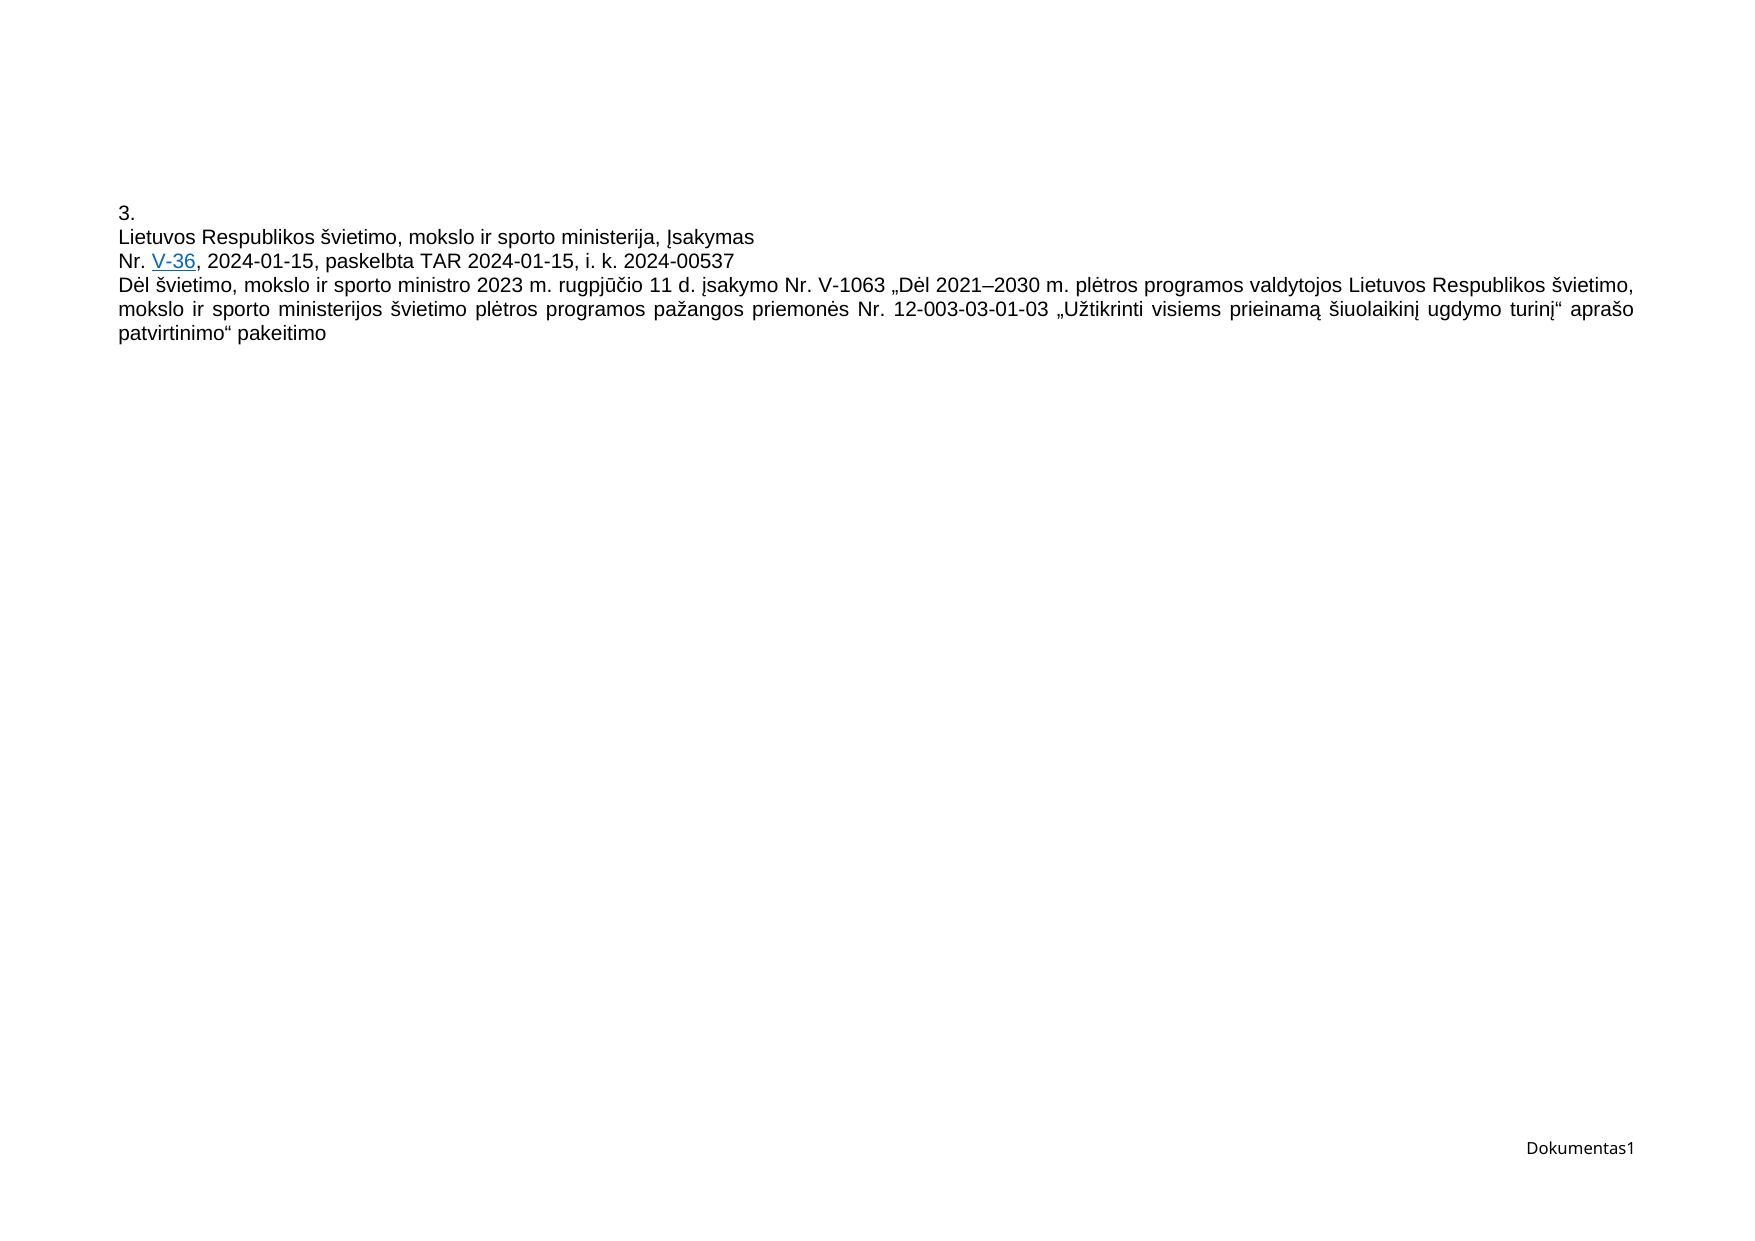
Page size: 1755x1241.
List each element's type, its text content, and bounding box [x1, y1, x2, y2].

text Nr. V-36, 2024-01-15, paskelbta TAR 2024-01-15, i. k. 2024-00537 [118, 249, 1636, 273]
text 3. [118, 201, 1636, 225]
text Lietuvos Respublikos švietimo, mokslo ir sporto ministerija, Įsakymas [118, 225, 1636, 249]
text Dėl švietimo, mokslo ir sporto ministro 2023 m. rugpjūčio 11 d. įsakymo Nr. V-1063 „Dėl 2021–2030 m. plėtros programos valdytojos Lietuvos Respublikos švietimo, mokslo ir sporto ministerijos švietimo plėtros programos pažangos priemonės Nr. 12-003-03-01-03 „Užtikrinti visiems prieinamą šiuolaikinį ugdymo turinį“ aprašo patvirtinimo“ pakeitimo [118, 273, 1636, 345]
